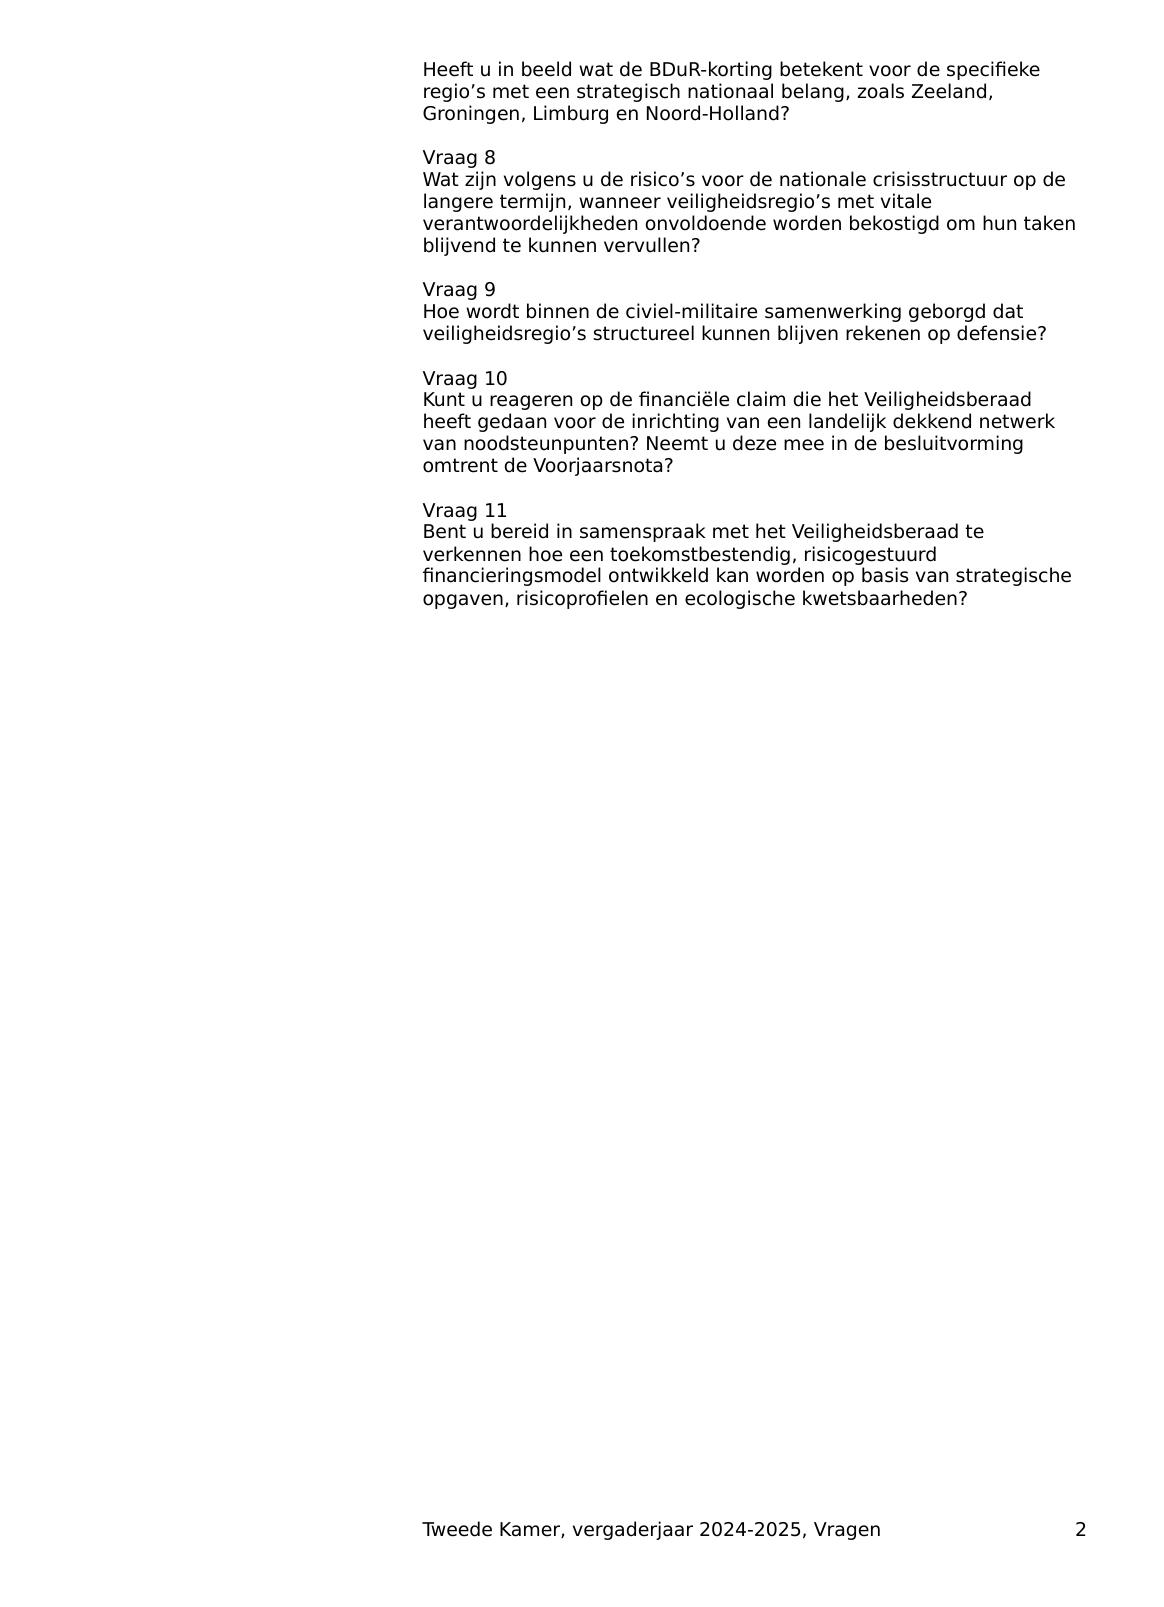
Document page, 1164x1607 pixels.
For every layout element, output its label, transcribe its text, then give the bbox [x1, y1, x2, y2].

text Heeft u in beeld wat de BDuR-korting betekent voor de specifieke regio’s met een strategisch nationaal belang, zoals Zeeland, Groningen, Limburg en Noord-Holland? [422, 59, 1087, 125]
text Bent u bereid in samenspraak met het Veiligheidsberaad te verkennen hoe een toekomstbestendig, risicogestuurd financieringsmodel ontwikkeld kan worden op basis van strategische opgaven, risicoprofielen en ecologische kwetsbaarheden? [422, 521, 1087, 609]
text Vraag 8 [422, 147, 1087, 169]
text Wat zijn volgens u de risico’s voor de nationale crisisstructuur op de langere termijn, wanneer veiligheidsregio’s met vitale verantwoordelijkheden onvoldoende worden bekostigd om hun taken blijvend te kunnen vervullen? [422, 169, 1087, 257]
text Kunt u reageren op de financiële claim die het Veiligheidsberaad heeft gedaan voor de inrichting van een landelijk dekkend netwerk van noodsteunpunten? Neemt u deze mee in de besluitvorming omtrent de Voorjaarsnota? [422, 389, 1087, 477]
text Hoe wordt binnen de civiel-militaire samenwerking geborgd dat veiligheidsregio’s structureel kunnen blijven rekenen op defensie? [422, 301, 1087, 345]
text Vraag 10 [422, 367, 1087, 389]
text Vraag 11 [422, 499, 1087, 521]
text Vraag 9 [422, 279, 1087, 301]
